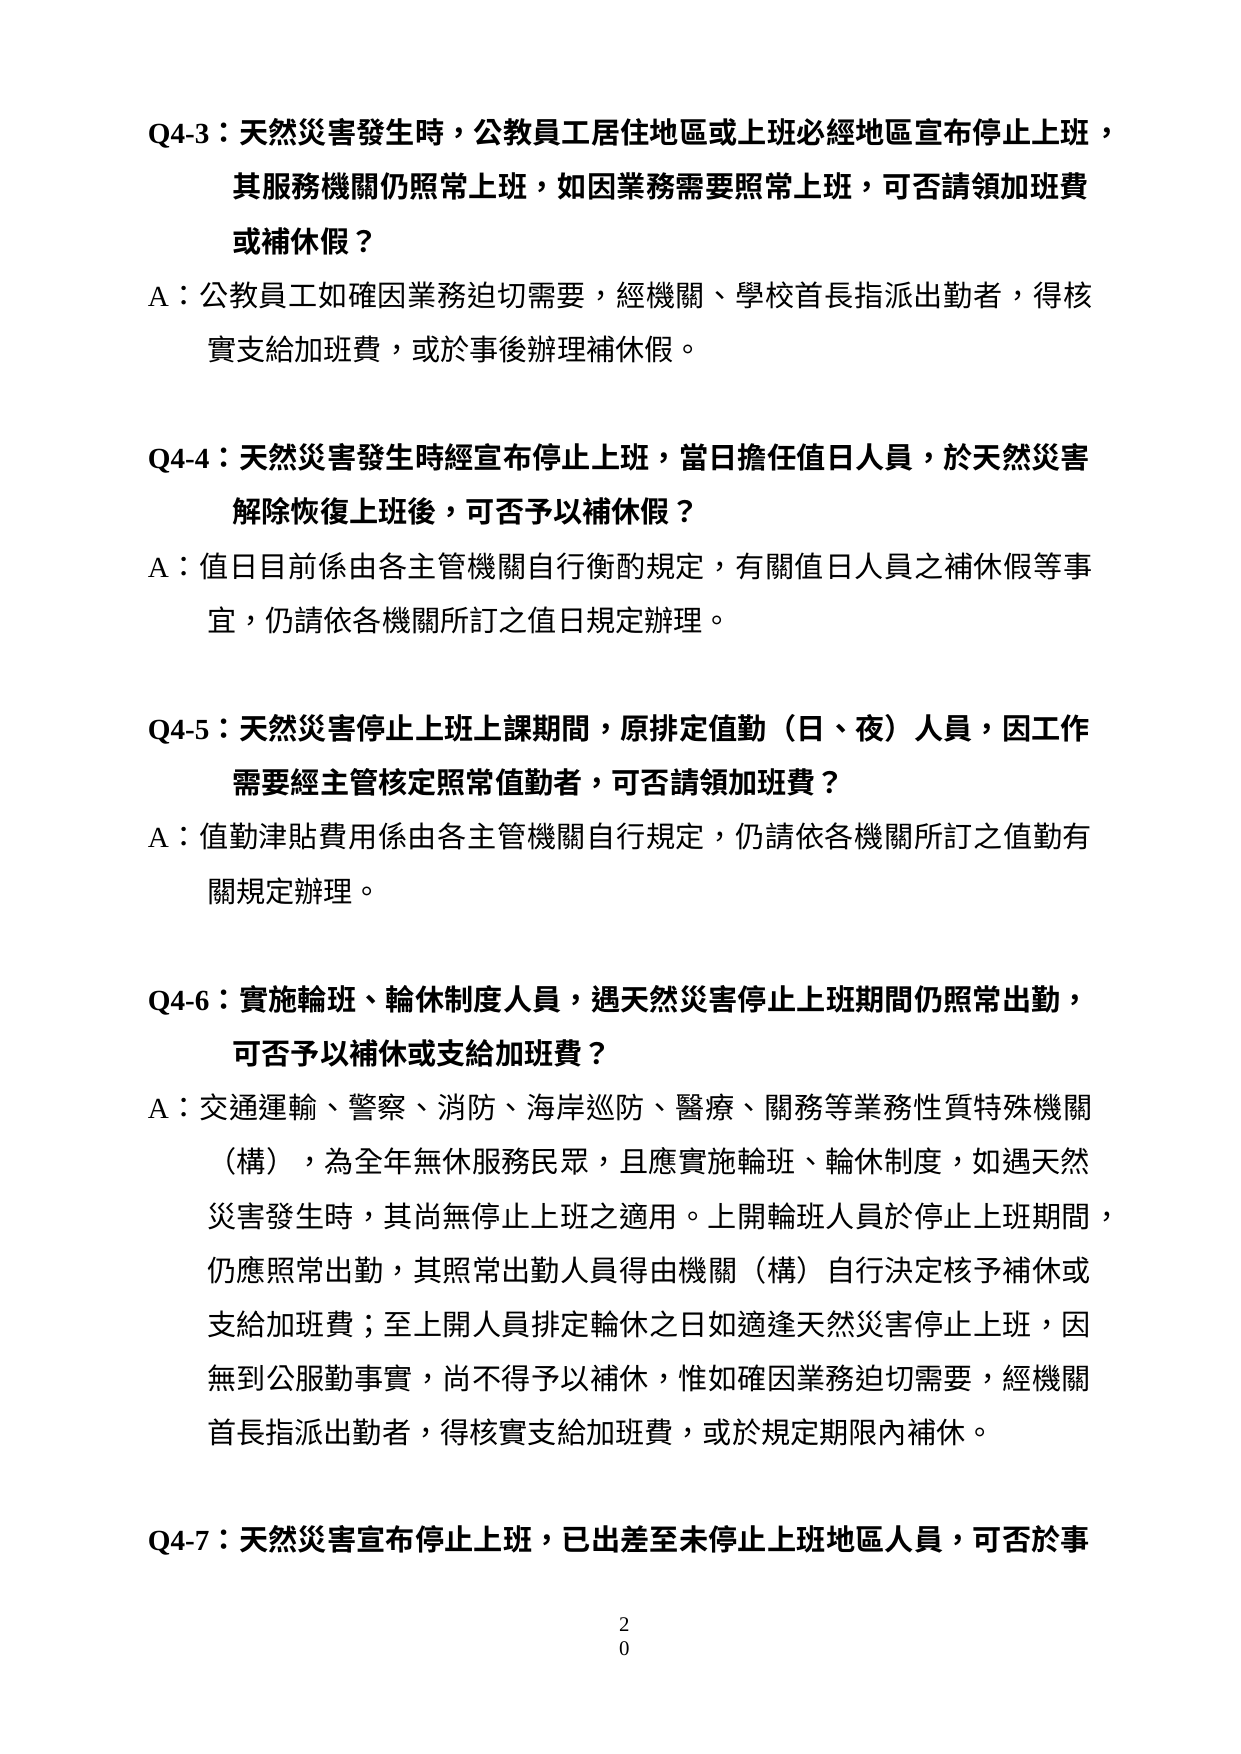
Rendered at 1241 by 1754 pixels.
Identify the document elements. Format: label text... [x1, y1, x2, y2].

text Q4-6：實施輪班、輪休制度人員，遇天然災害停止上班期間仍照常出勤，可否予以補休或支給加班費？ [148, 967, 1092, 1075]
text Q4-3：天然災害發生時，公教員工居住地區或上班必經地區宣布停止上班，其服務機關仍照常上班，如因業務需要照常上班，可否請領加班費或補休假？ [148, 100, 1092, 263]
text A：交通運輸、警察、消防、海岸巡防、醫療、關務等業務性質特殊機關（構），為全年無休服務民眾，且應實施輪班、輪休制度，如遇天然災害發生時，其尚無停止上班之適用。上開輪班人員於停止上班期間，仍應照常出勤，其照常出勤人員得由機關（構）自行決定核予補休或支給加班費；至上開人員排定輪休之日如適逢天然災害停止上班，因無到公服勤事實，尚不得予以補休，惟如確因業務迫切需要，經機關首長指派出勤者，得核實支給加班費，或於規定期限內補休。 [148, 1075, 1092, 1454]
text Q4-5：天然災害停止上班上課期間，原排定值勤（日、夜）人員，因工作需要經主管核定照常值勤者，可否請領加班費？ [148, 696, 1092, 804]
text Q4-7：天然災害宣布停止上班，已出差至未停止上班地區人員，可否於事 [148, 1509, 1092, 1561]
text A：值勤津貼費用係由各主管機關自行規定，仍請依各機關所訂之值勤有關規定辦理。 [148, 804, 1092, 913]
text Q4-4：天然災害發生時經宣布停止上班，當日擔任值日人員，於天然災害解除恢復上班後，可否予以補休假？ [148, 425, 1092, 534]
text A：值日目前係由各主管機關自行衡酌規定，有關值日人員之補休假等事宜，仍請依各機關所訂之值日規定辦理。 [148, 534, 1092, 642]
text A：公教員工如確因業務迫切需要，經機關、學校首長指派出勤者，得核實支給加班費，或於事後辦理補休假。 [148, 263, 1092, 371]
